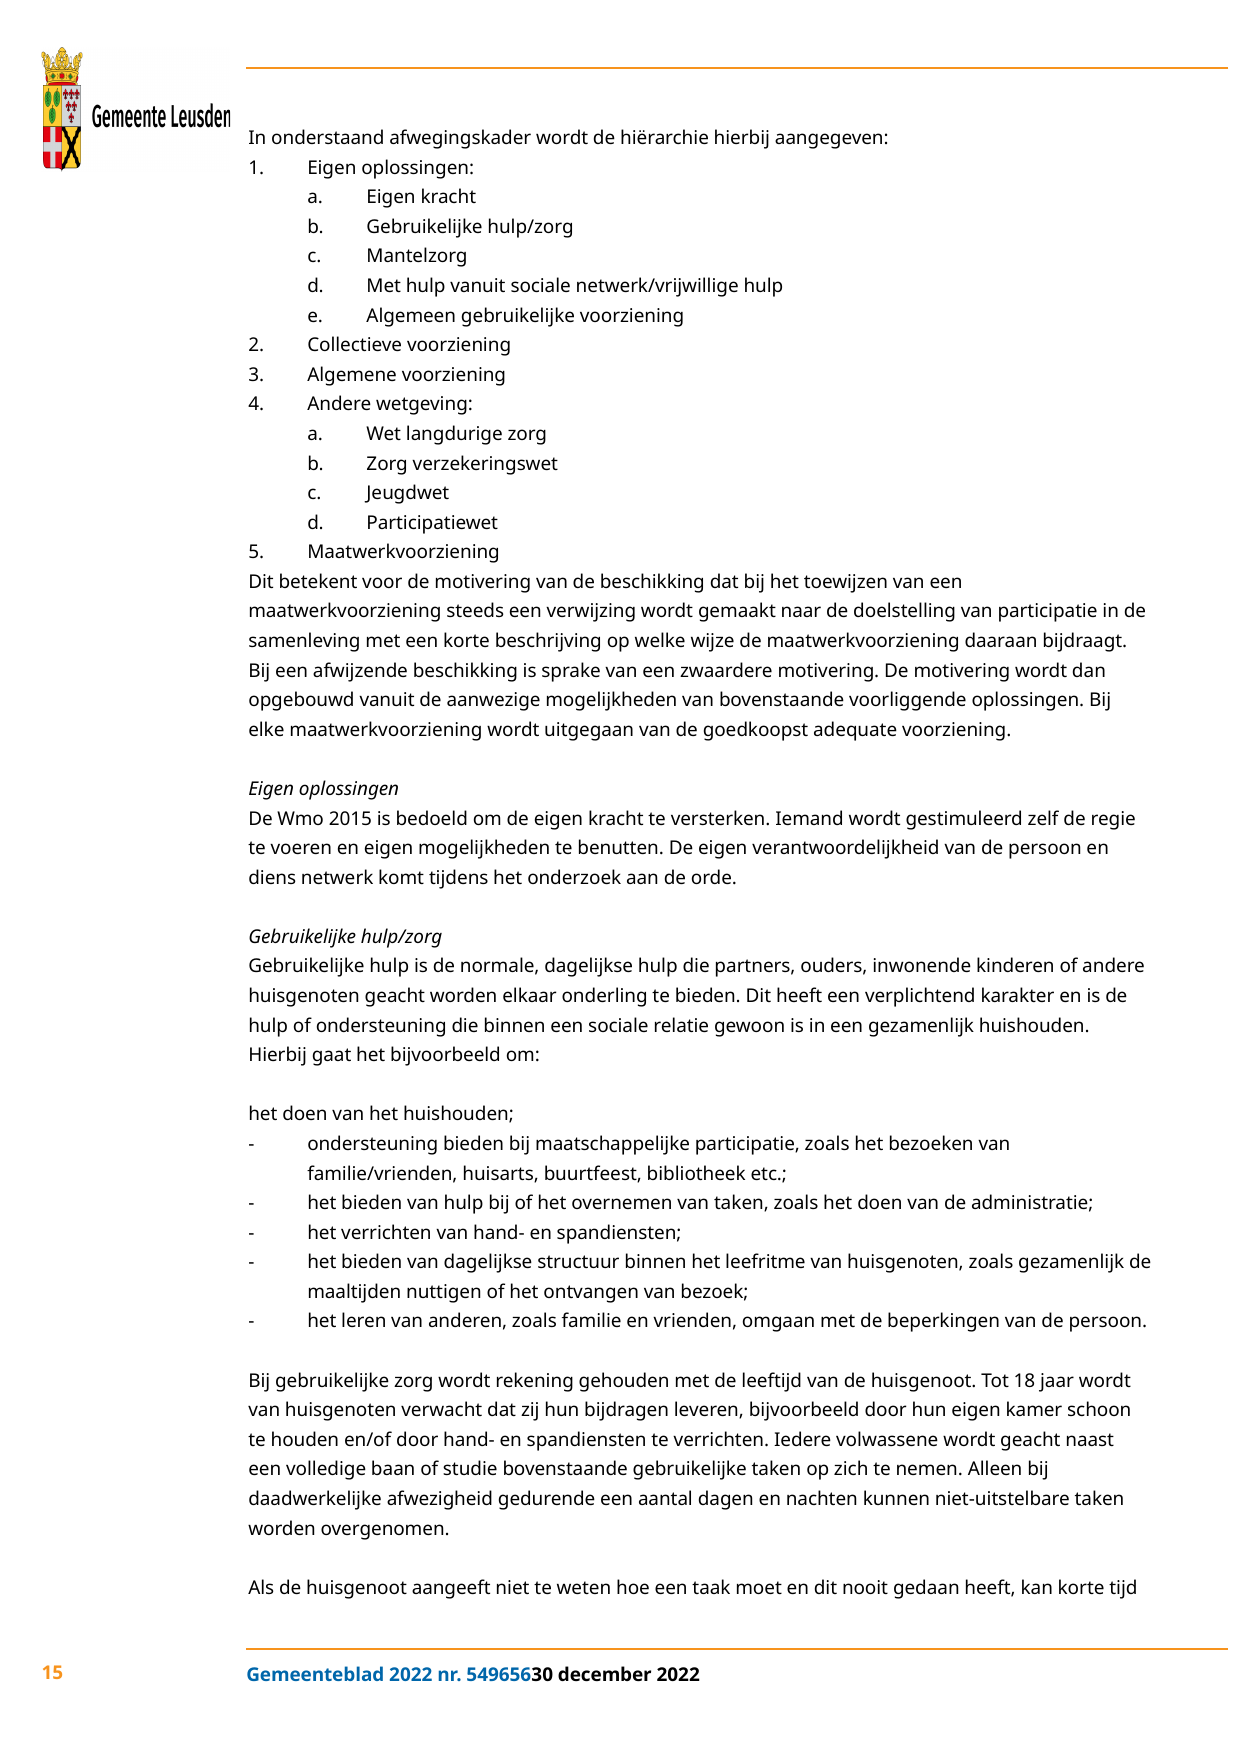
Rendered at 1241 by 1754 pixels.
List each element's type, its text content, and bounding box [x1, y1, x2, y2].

text Als de huisgenoot aangeeft niet te weten hoe een taak moet en dit nooit gedaan heeft, kan korte tijd [248, 1574, 1152, 1600]
list Jeugdwet [307, 479, 1152, 505]
text Eigen oplossingen [248, 775, 1152, 801]
picture [41, 47, 231, 172]
text In onderstaand afwegingskader wordt de hiërarchie hierbij aangegeven: [248, 124, 1152, 150]
list Algemeen gebruikelijke voorziening [307, 302, 1152, 328]
list Zorg verzekeringswet [307, 450, 1152, 476]
list Maatwerkvoorziening [248, 538, 1152, 564]
list het verrichten van hand- en spandiensten; [248, 1219, 1152, 1245]
text De Wmo 2015 is bedoeld om de eigen kracht te versterken. Iemand wordt gestimuleerd zelf de regie te voeren en eigen mogelijkheden te benutten. De eigen verantwoordelijkheid van de persoon en diens netwerk komt tijdens het onderzoek aan de orde. [248, 805, 1152, 890]
list het bieden van dagelijkse structuur binnen het leefritme van huisgenoten, zoals gezamenlijk de maaltijden nuttigen of het ontvangen van bezoek; [248, 1248, 1152, 1304]
list Participatiewet [307, 509, 1152, 535]
list Eigen oplossingen: [248, 154, 1152, 180]
text Dit betekent voor de motivering van de beschikking dat bij het toewijzen van een maatwerkvoorziening steeds een verwijzing wordt gemaakt naar de doelstelling van participatie in de samenleving met een korte beschrijving op welke wijze de maatwerkvoorziening daaraan bijdraagt. Bij een afwijzende beschikking is sprake van een zwaardere motivering. De motivering wordt dan opgebouwd vanuit de aanwezige mogelijkheden van bovenstaande voorliggende oplossingen. Bij elke maatwerkvoorziening wordt uitgegaan van de goedkoopst adequate voorziening. [248, 568, 1152, 742]
list Mantelzorg [307, 243, 1152, 268]
text Bij gebruikelijke zorg wordt rekening gehouden met de leeftijd van de huisgenoot. Tot 18 jaar wordt van huisgenoten verwacht dat zij hun bijdragen leveren, bijvoorbeeld door hun eigen kamer schoon te houden en/of door hand- en spandiensten te verrichten. Iedere volwassene wordt geacht naast een volledige baan of studie bovenstaande gebruikelijke taken op zich te nemen. Alleen bij daadwerkelijke afwezigheid gedurende een aantal dagen en nachten kunnen niet-uitstelbare taken worden overgenomen. [248, 1367, 1152, 1541]
list Andere wetgeving: [248, 391, 1152, 416]
list Algemene voorziening [248, 361, 1152, 387]
list het leren van anderen, zoals familie en vrienden, omgaan met de beperkingen van de persoon. [248, 1308, 1152, 1333]
list Met hulp vanuit sociale netwerk/vrijwillige hulp [307, 272, 1152, 298]
text Gebruikelijke hulp is de normale, dagelijkse hulp die partners, ouders, inwonende kinderen of andere huisgenoten geacht worden elkaar onderling te bieden. Dit heeft een verplichtend karakter en is de hulp of ondersteuning die binnen een sociale relatie gewoon is in een gezamenlijk huishouden. Hierbij gaat het bijvoorbeeld om: [248, 953, 1152, 1067]
text het doen van het huishouden; [248, 1101, 1152, 1126]
list Collectieve voorziening [248, 331, 1152, 357]
list Eigen kracht [307, 183, 1152, 209]
text Gebruikelijke hulp/zorg [248, 923, 1152, 949]
list Gebruikelijke hulp/zorg [307, 213, 1152, 239]
list ondersteuning bieden bij maatschappelijke participatie, zoals het bezoeken van familie/vrienden, huisarts, buurtfeest, bibliotheek etc.; [248, 1130, 1152, 1186]
list het bieden van hulp bij of het overnemen van taken, zoals het doen van de administratie; [248, 1189, 1152, 1215]
list Wet langdurige zorg [307, 420, 1152, 446]
